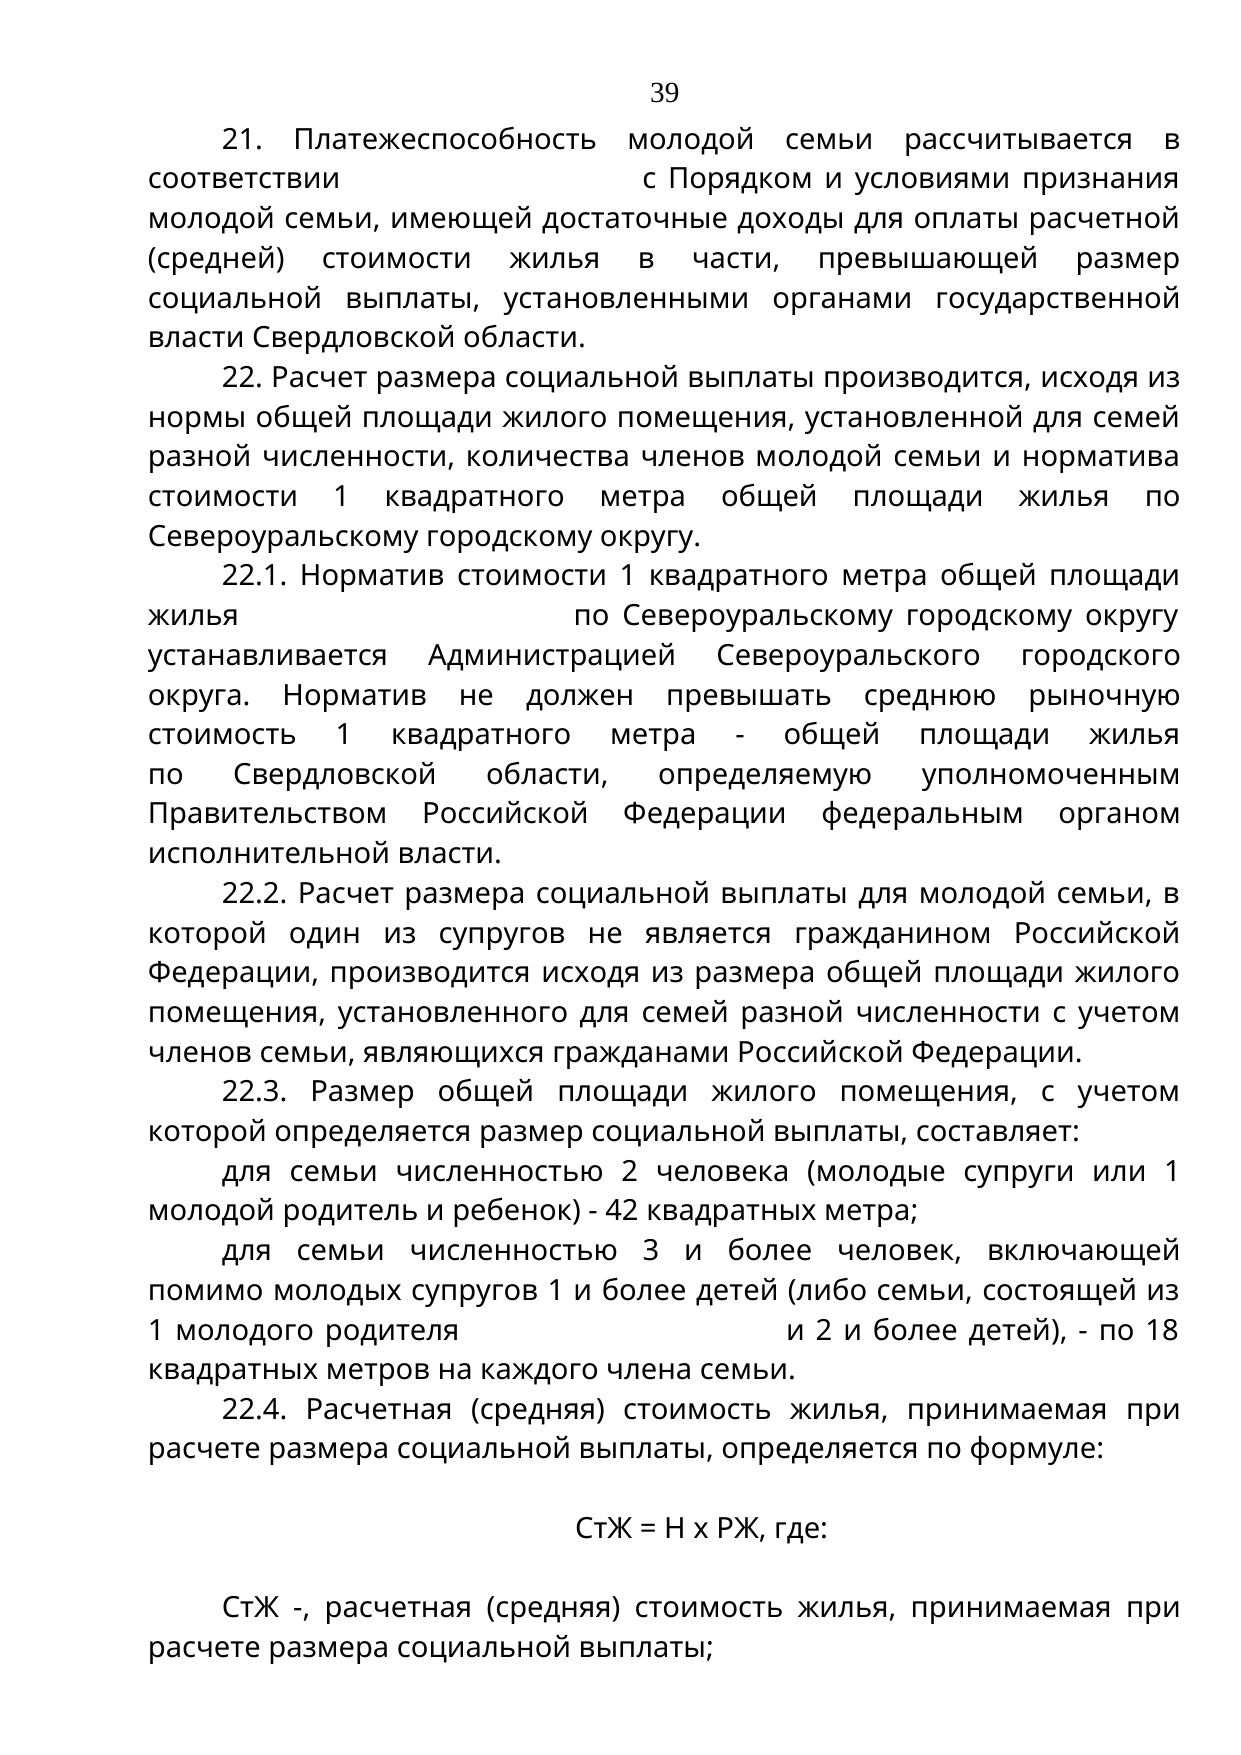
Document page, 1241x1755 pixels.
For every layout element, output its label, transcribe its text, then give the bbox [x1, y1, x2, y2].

text 22.1. Норматив стоимости 1 квадратного метра общей площади жилья по Североуральскому городскому округу устанавливается Администрацией Североуральского городского округа. Норматив не должен превышать среднюю рыночную стоимость 1 квадратного метра - общей площади жилья по Свердловской области, определяемую уполномоченным Правительством Российской Федерации федеральным органом исполнительной власти. [148, 555, 1181, 872]
text 21. Платежеспособность молодой семьи рассчитывается в соответствии с Порядком и условиями признания молодой семьи, имеющей достаточные доходы для оплаты расчетной (средней) стоимости жилья в части, превышающей размер социальной выплаты, установленными органами государственной власти Свердловской области. [148, 118, 1181, 356]
text 22.3. Размер общей площади жилого помещения, с учетом которой определяется размер социальной выплаты, составляет: [148, 1071, 1181, 1150]
text 22.4. Расчетная (средняя) стоимость жилья, принимаемая при расчете размера социальной выплаты, определяется по формуле: [148, 1388, 1181, 1467]
text СтЖ = Н x РЖ, где: [148, 1507, 1181, 1547]
text 22.2. Расчет размера социальной выплаты для молодой семьи, в которой один из супругов не является гражданином Российской Федерации, производится исходя из размера общей площади жилого помещения, установленного для семей разной численности с учетом членов семьи, являющихся гражданами Российской Федерации. [148, 872, 1181, 1071]
text 22. Расчет размера социальной выплаты производится, исходя из нормы общей площади жилого помещения, установленной для семей разной численности, количества членов молодой семьи и норматива стоимости 1 квадратного метра общей площади жилья по Североуральскому городскому округу. [148, 356, 1181, 555]
text для семьи численностью 3 и более человек, включающей помимо молодых супругов 1 и более детей (либо семьи, состоящей из 1 молодого родителя и 2 и более детей), - по 18 квадратных метров на каждого члена семьи. [148, 1229, 1181, 1388]
text для семьи численностью 2 человека (молодые супруги или 1 молодой родитель и ребенок) - 42 квадратных метра; [148, 1150, 1181, 1229]
text СтЖ -, расчетная (средняя) стоимость жилья, принимаемая при расчете размера социальной выплаты; [148, 1587, 1181, 1666]
